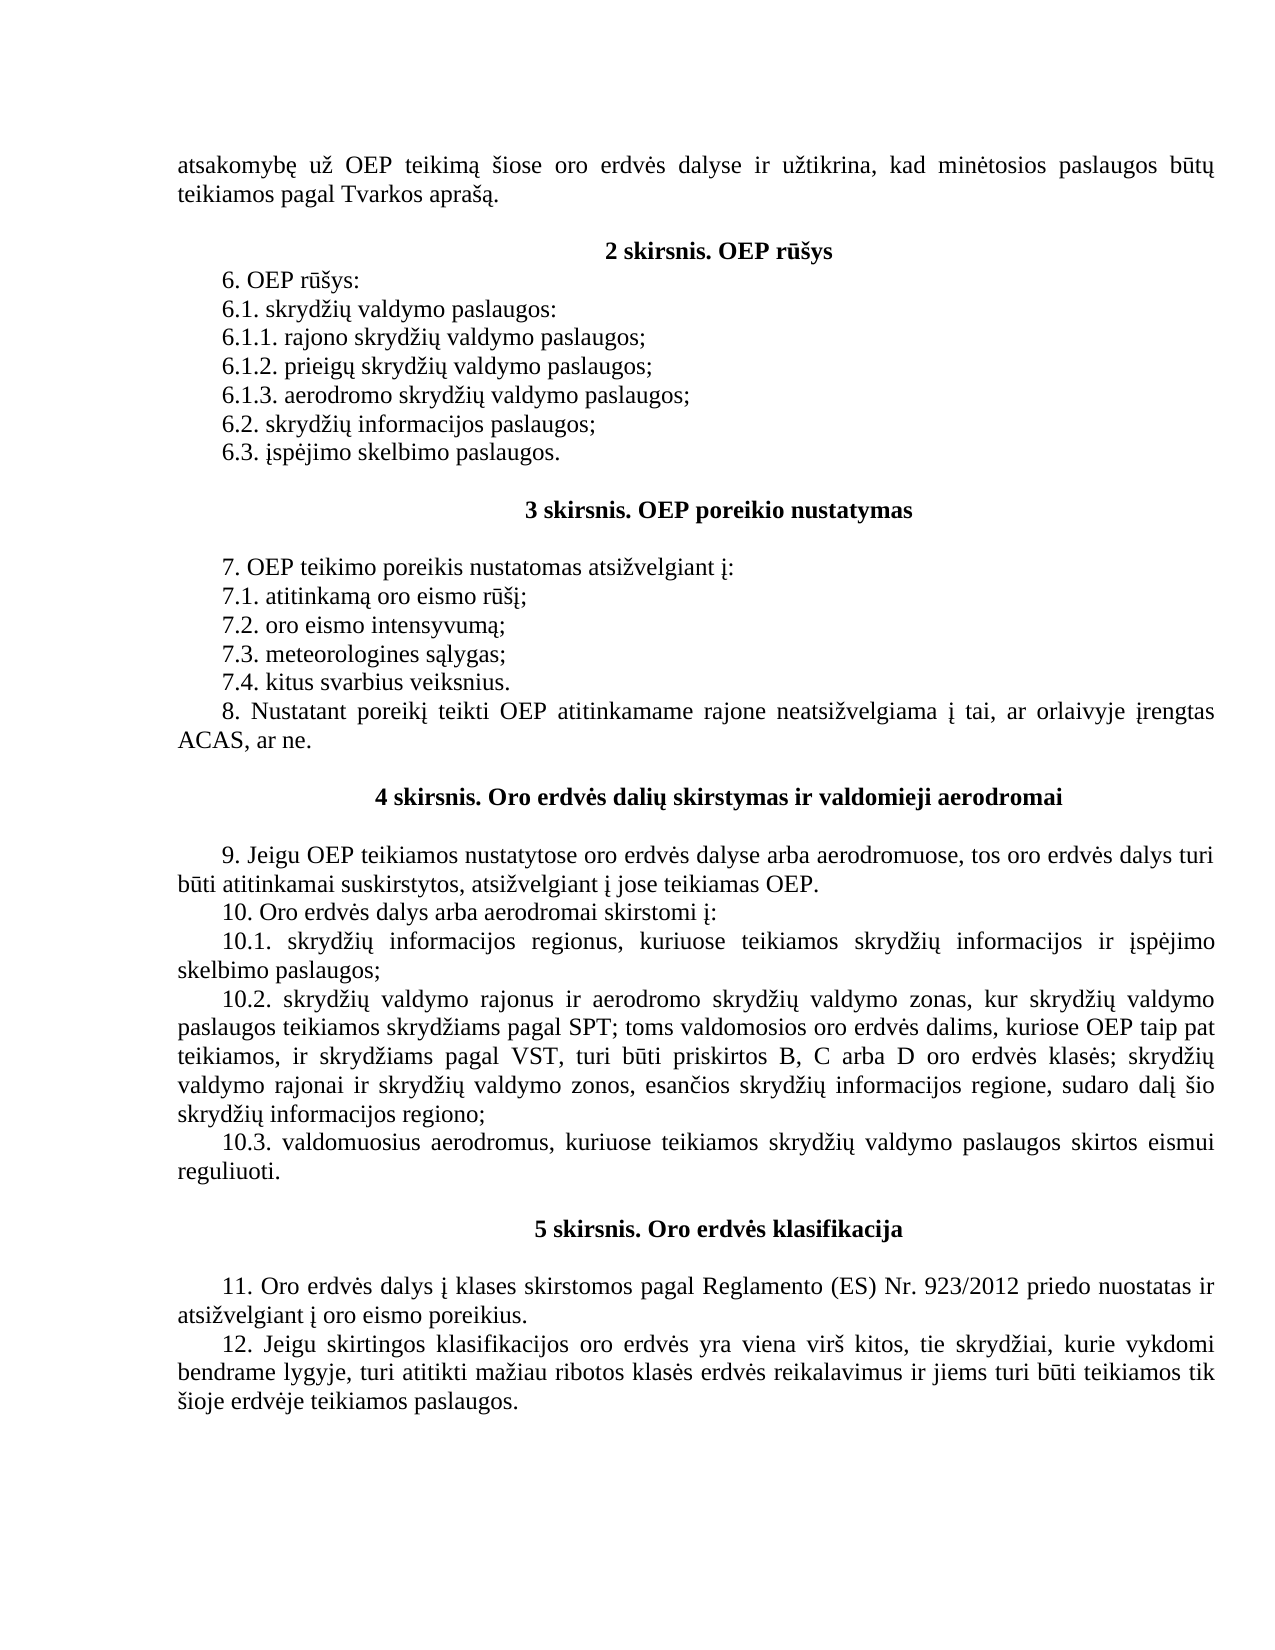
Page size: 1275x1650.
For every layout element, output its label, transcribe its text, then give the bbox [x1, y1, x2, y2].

text 10.2. skrydžių valdymo rajonus ir aerodromo skrydžių valdymo zonas, kur skrydžių valdymo paslaugos teikiamos skrydžiams pagal SPT; toms valdomosios oro erdvės dalims, kuriose OEP taip pat teikiamos, ir skrydžiams pagal VST, turi būti priskirtos B, C arba D oro erdvės klasės; skrydžių valdymo rajonai ir skrydžių valdymo zonos, esančios skrydžių informacijos regione, sudaro dalį šio skrydžių informacijos regiono; [177, 984, 1216, 1127]
text 2 skirsnis. OEP rūšys [177, 236, 1216, 265]
text 6.1.1. rajono skrydžių valdymo paslaugos; [177, 322, 1216, 351]
text 6.1.3. aerodromo skrydžių valdymo paslaugos; [177, 380, 1216, 409]
text 7.2. oro eismo intensyvumą; [177, 610, 1216, 639]
text 3 skirsnis. OEP poreikio nustatymas [177, 495, 1216, 524]
text 6.1. skrydžių valdymo paslaugos: [177, 294, 1216, 322]
text 6.2. skrydžių informacijos paslaugos; [177, 409, 1216, 437]
text 7. OEP teikimo poreikis nustatomas atsižvelgiant į: [177, 552, 1216, 581]
text 6. OEP rūšys: [177, 265, 1216, 294]
text 10.3. valdomuosius aerodromus, kuriuose teikiamos skrydžių valdymo paslaugos skirtos eismui reguliuoti. [177, 1127, 1216, 1185]
text 5 skirsnis. Oro erdvės klasifikacija [177, 1214, 1216, 1242]
text 7.1. atitinkamą oro eismo rūšį; [177, 581, 1216, 610]
text 10.1. skrydžių informacijos regionus, kuriuose teikiamos skrydžių informacijos ir įspėjimo skelbimo paslaugos; [177, 926, 1216, 984]
text 9. Jeigu OEP teikiamos nustatytose oro erdvės dalyse arba aerodromuose, tos oro erdvės dalys turi būti atitinkamai suskirstytos, atsižvelgiant į jose teikiamas OEP. [177, 840, 1216, 897]
text 8. Nustatant poreikį teikti OEP atitinkamame rajone neatsižvelgiama į tai, ar orlaivyje įrengtas ACAS, ar ne. [177, 696, 1216, 754]
text 6.3. įspėjimo skelbimo paslaugos. [177, 437, 1216, 466]
text 11. Oro erdvės dalys į klases skirstomos pagal Reglamento (ES) Nr. 923/2012 priedo nuostatas ir atsižvelgiant į oro eismo poreikius. [177, 1271, 1216, 1329]
text 7.4. kitus svarbius veiksnius. [177, 667, 1216, 696]
text 12. Jeigu skirtingos klasifikacijos oro erdvės yra viena virš kitos, tie skrydžiai, kurie vykdomi bendrame lygyje, turi atitikti mažiau ribotos klasės erdvės reikalavimus ir jiems turi būti teikiamos tik šioje erdvėje teikiamos paslaugos. [177, 1329, 1216, 1415]
text atsakomybę už OEP teikimą šiose oro erdvės dalyse ir užtikrina, kad minėtosios paslaugos būtų teikiamos pagal Tvarkos aprašą. [177, 150, 1216, 207]
text 6.1.2. prieigų skrydžių valdymo paslaugos; [177, 351, 1216, 380]
text 10. Oro erdvės dalys arba aerodromai skirstomi į: [177, 897, 1216, 926]
text 4 skirsnis. Oro erdvės dalių skirstymas ir valdomieji aerodromai [177, 782, 1216, 811]
text 7.3. meteorologines sąlygas; [177, 639, 1216, 667]
